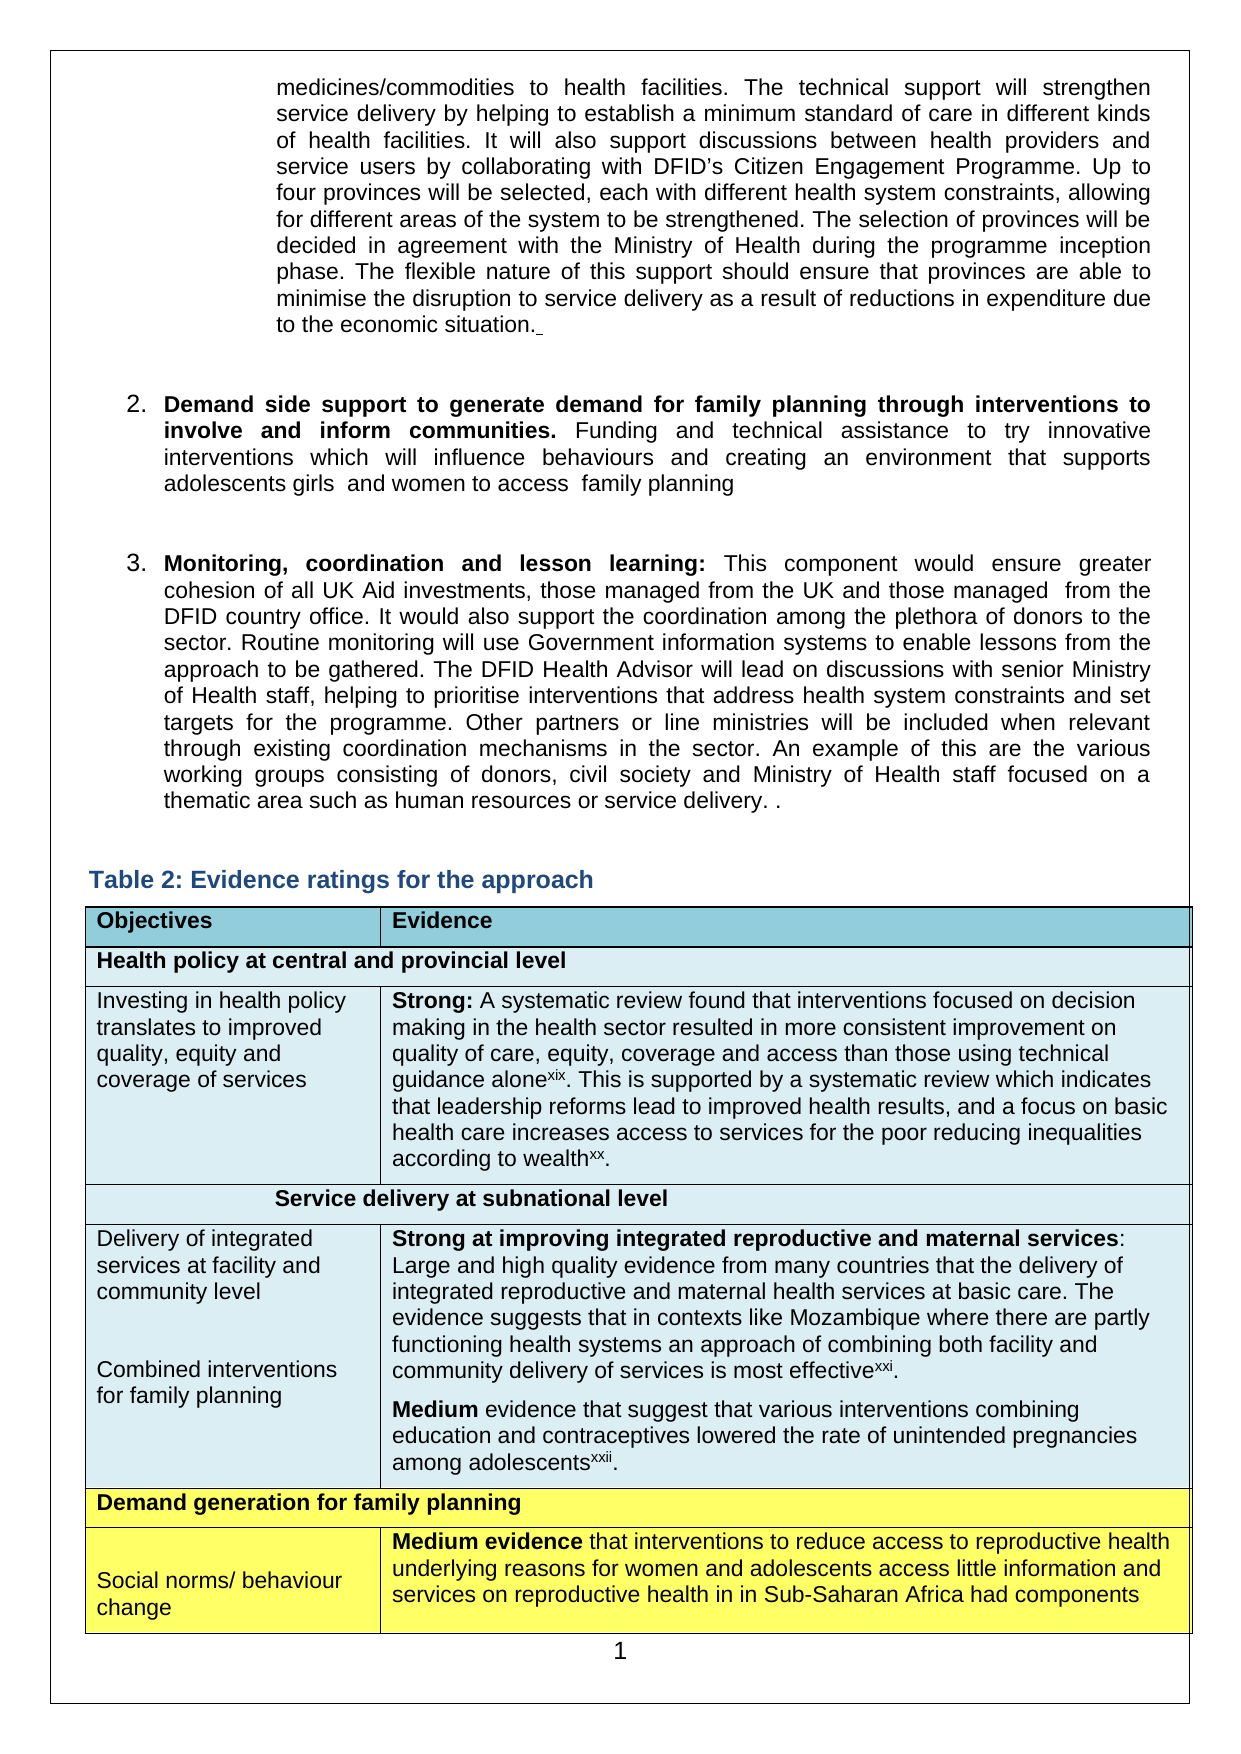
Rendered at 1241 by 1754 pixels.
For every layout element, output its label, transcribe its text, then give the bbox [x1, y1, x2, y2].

list Monitoring, coordination and lesson learning: This component would ensure greater cohesion of all UK Aid investments, those managed from the UK and those managed from the DFID country office. It would also support the coordination among the plethora of donors to the sector. Routine monitoring will use Government information systems to enable lessons from the approach to be gathered. The DFID Health Advisor will lead on discussions with senior Ministry of Health staff, helping to prioritise interventions that address health system constraints and set targets for the programme. Other partners or line ministries will be included when relevant through existing coordination mechanisms in the sector. An example of this are the various working groups consisting of donors, civil society and Ministry of Health staff focused on a thematic area such as human resources or service delivery. . [126, 548, 1152, 814]
table_cell Social norms/ behaviour change [86, 1528, 380, 1632]
list Demand side support to generate demand for family planning through interventions to involve and inform communities. Funding and technical assistance to try innovative interventions which will influence behaviours and creating an environment that supports adolescents girls and women to access family planning [126, 389, 1152, 497]
table_cell Medium evidence that interventions to reduce access to reproductive health underlying reasons for women and adolescents access little information and services on reproductive health in in Sub-Saharan Africa had components [381, 1528, 1189, 1632]
table_cell Delivery of integrated services at facility and community level Combined interventions for family planning [86, 1225, 380, 1487]
table_cell Investing in health policy translates to improved quality, equity and coverage of services [86, 987, 380, 1184]
table_cell Strong at improving integrated reproductive and maternal services: Large and high quality evidence from many countries that the delivery of integrated reproductive and maternal health services at basic care. The evidence suggests that in contexts like Mozambique where there are partly functioning health systems an approach of combining both facility and community delivery of services is most effective. Medium evidence that suggest that various interventions combining education and contraceptives lowered the rate of unintended pregnancies among adolescents. [381, 1225, 1189, 1487]
table_cell Strong: A systematic review found that interventions focused on decision making in the health sector resulted in more consistent improvement on quality of care, equity, coverage and access than those using technical guidance alone. This is supported by a systematic review which indicates that leadership reforms lead to improved health results, and a focus on basic health care increases access to services for the poor reducing inequalities according to wealth. [381, 987, 1189, 1184]
table_cell Service delivery at subnational level [86, 1185, 1189, 1224]
table_header Evidence [381, 908, 1189, 946]
table_cell Health policy at central and provincial level [86, 948, 1189, 986]
text Table 2: Evidence ratings for the approach [89, 865, 1152, 894]
list medicines/commodities to health facilities. The technical support will strengthen service delivery by helping to establish a minimum standard of care in different kinds of health facilities. It will also support discussions between health providers and service users by collaborating with DFID’s Citizen Engagement Programme. Up to four provinces will be selected, each with different health system constraints, allowing for different areas of the system to be strengthened. The selection of provinces will be decided in agreement with the Ministry of Health during the programme inception phase. The flexible nature of this support should ensure that provinces are able to minimise the disruption to service delivery as a result of reductions in expenditure due to the economic situation. [239, 74, 1152, 337]
table_header Objectives [86, 908, 380, 946]
table_cell Demand generation for family planning [86, 1489, 1189, 1527]
